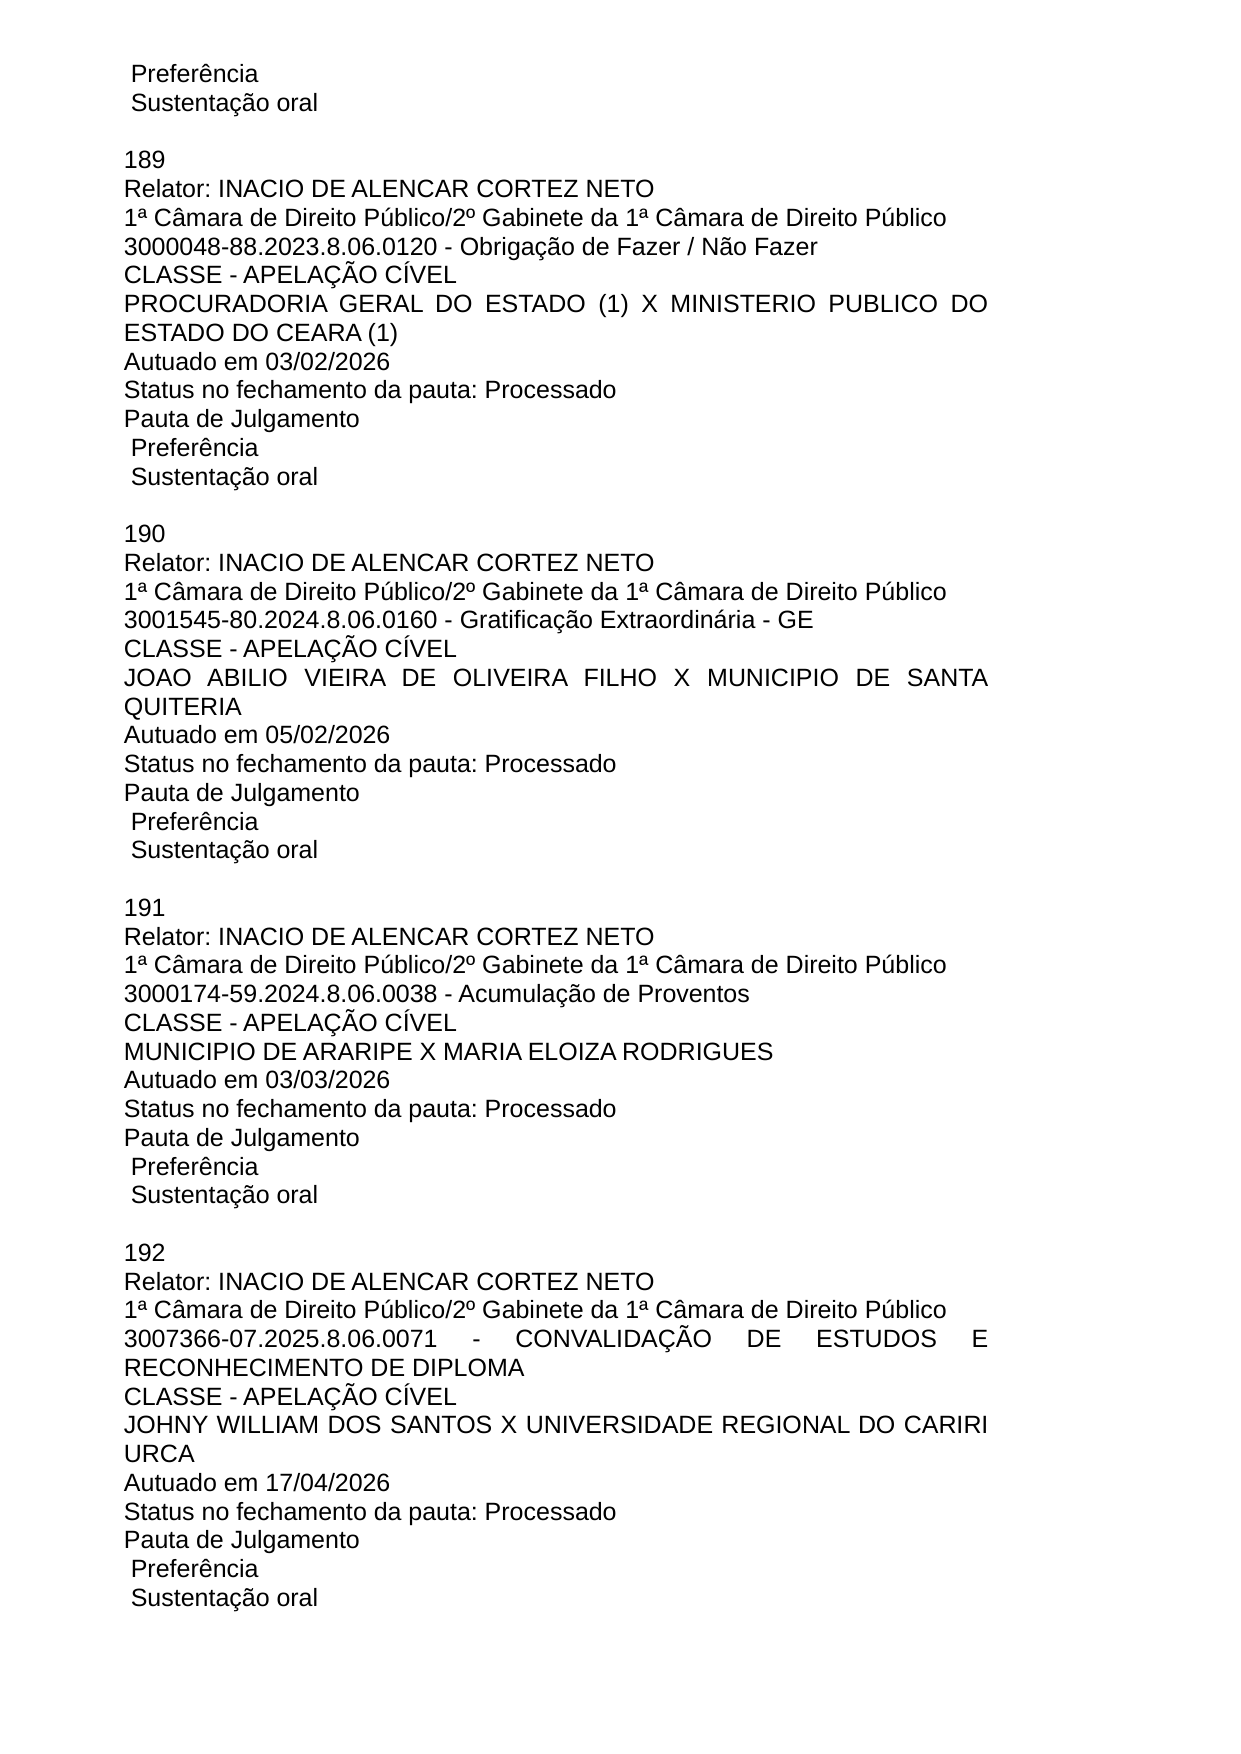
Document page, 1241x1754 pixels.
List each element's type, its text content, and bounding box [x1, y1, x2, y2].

text MUNICIPIO DE ARARIPE X MARIA ELOIZA RODRIGUES [124, 1037, 989, 1065]
text Relator: INACIO DE ALENCAR CORTEZ NETO [124, 174, 989, 203]
text 1ª Câmara de Direito Público/2º Gabinete da 1ª Câmara de Direito Público [124, 577, 989, 605]
text 189 [124, 145, 989, 174]
text Relator: INACIO DE ALENCAR CORTEZ NETO [124, 922, 989, 950]
text CLASSE - APELAÇÃO CÍVEL [124, 634, 989, 663]
text 1ª Câmara de Direito Público/2º Gabinete da 1ª Câmara de Direito Público [124, 1295, 989, 1324]
text Preferência [124, 807, 989, 835]
text CLASSE - APELAÇÃO CÍVEL [124, 1008, 989, 1037]
text 3000048-88.2023.8.06.0120 - Obrigação de Fazer / Não Fazer [124, 232, 989, 260]
text 190 [124, 519, 989, 548]
text Preferência [124, 433, 989, 462]
text Autuado em 03/02/2026 [124, 347, 989, 375]
text CLASSE - APELAÇÃO CÍVEL [124, 1382, 989, 1410]
text Sustentação oral [124, 462, 989, 490]
text 3007366-07.2025.8.06.0071 - CONVALIDAÇÃO DE ESTUDOS E RECONHECIMENTO DE DIPLOMA [124, 1324, 989, 1382]
text 3001545-80.2024.8.06.0160 - Gratificação Extraordinária - GE [124, 605, 989, 634]
text Status no fechamento da pauta: Processado [124, 1094, 989, 1123]
text 1ª Câmara de Direito Público/2º Gabinete da 1ª Câmara de Direito Público [124, 203, 989, 232]
text Sustentação oral [124, 1583, 989, 1612]
text Pauta de Julgamento [124, 778, 989, 807]
text Autuado em 17/04/2026 [124, 1468, 989, 1497]
text Sustentação oral [124, 1180, 989, 1209]
text 3000174-59.2024.8.06.0038 - Acumulação de Proventos [124, 979, 989, 1008]
text Autuado em 03/03/2026 [124, 1065, 989, 1094]
text Sustentação oral [124, 835, 989, 864]
text 191 [124, 893, 989, 922]
text Status no fechamento da pauta: Processado [124, 1497, 989, 1525]
text Preferência [124, 59, 989, 88]
text Status no fechamento da pauta: Processado [124, 749, 989, 778]
text PROCURADORIA GERAL DO ESTADO (1) X MINISTERIO PUBLICO DO ESTADO DO CEARA (1) [124, 289, 989, 347]
text 192 [124, 1238, 989, 1267]
text Preferência [124, 1152, 989, 1180]
text 1ª Câmara de Direito Público/2º Gabinete da 1ª Câmara de Direito Público [124, 950, 989, 979]
text Pauta de Julgamento [124, 1525, 989, 1554]
text JOHNY WILLIAM DOS SANTOS X UNIVERSIDADE REGIONAL DO CARIRI URCA [124, 1410, 989, 1468]
text Sustentação oral [124, 88, 989, 117]
text Pauta de Julgamento [124, 1123, 989, 1152]
text Relator: INACIO DE ALENCAR CORTEZ NETO [124, 1267, 989, 1295]
text CLASSE - APELAÇÃO CÍVEL [124, 260, 989, 289]
text Autuado em 05/02/2026 [124, 720, 989, 749]
text Relator: INACIO DE ALENCAR CORTEZ NETO [124, 548, 989, 577]
text Status no fechamento da pauta: Processado [124, 375, 989, 404]
text JOAO ABILIO VIEIRA DE OLIVEIRA FILHO X MUNICIPIO DE SANTA QUITERIA [124, 663, 989, 720]
text Pauta de Julgamento [124, 404, 989, 433]
text Preferência [124, 1554, 989, 1583]
